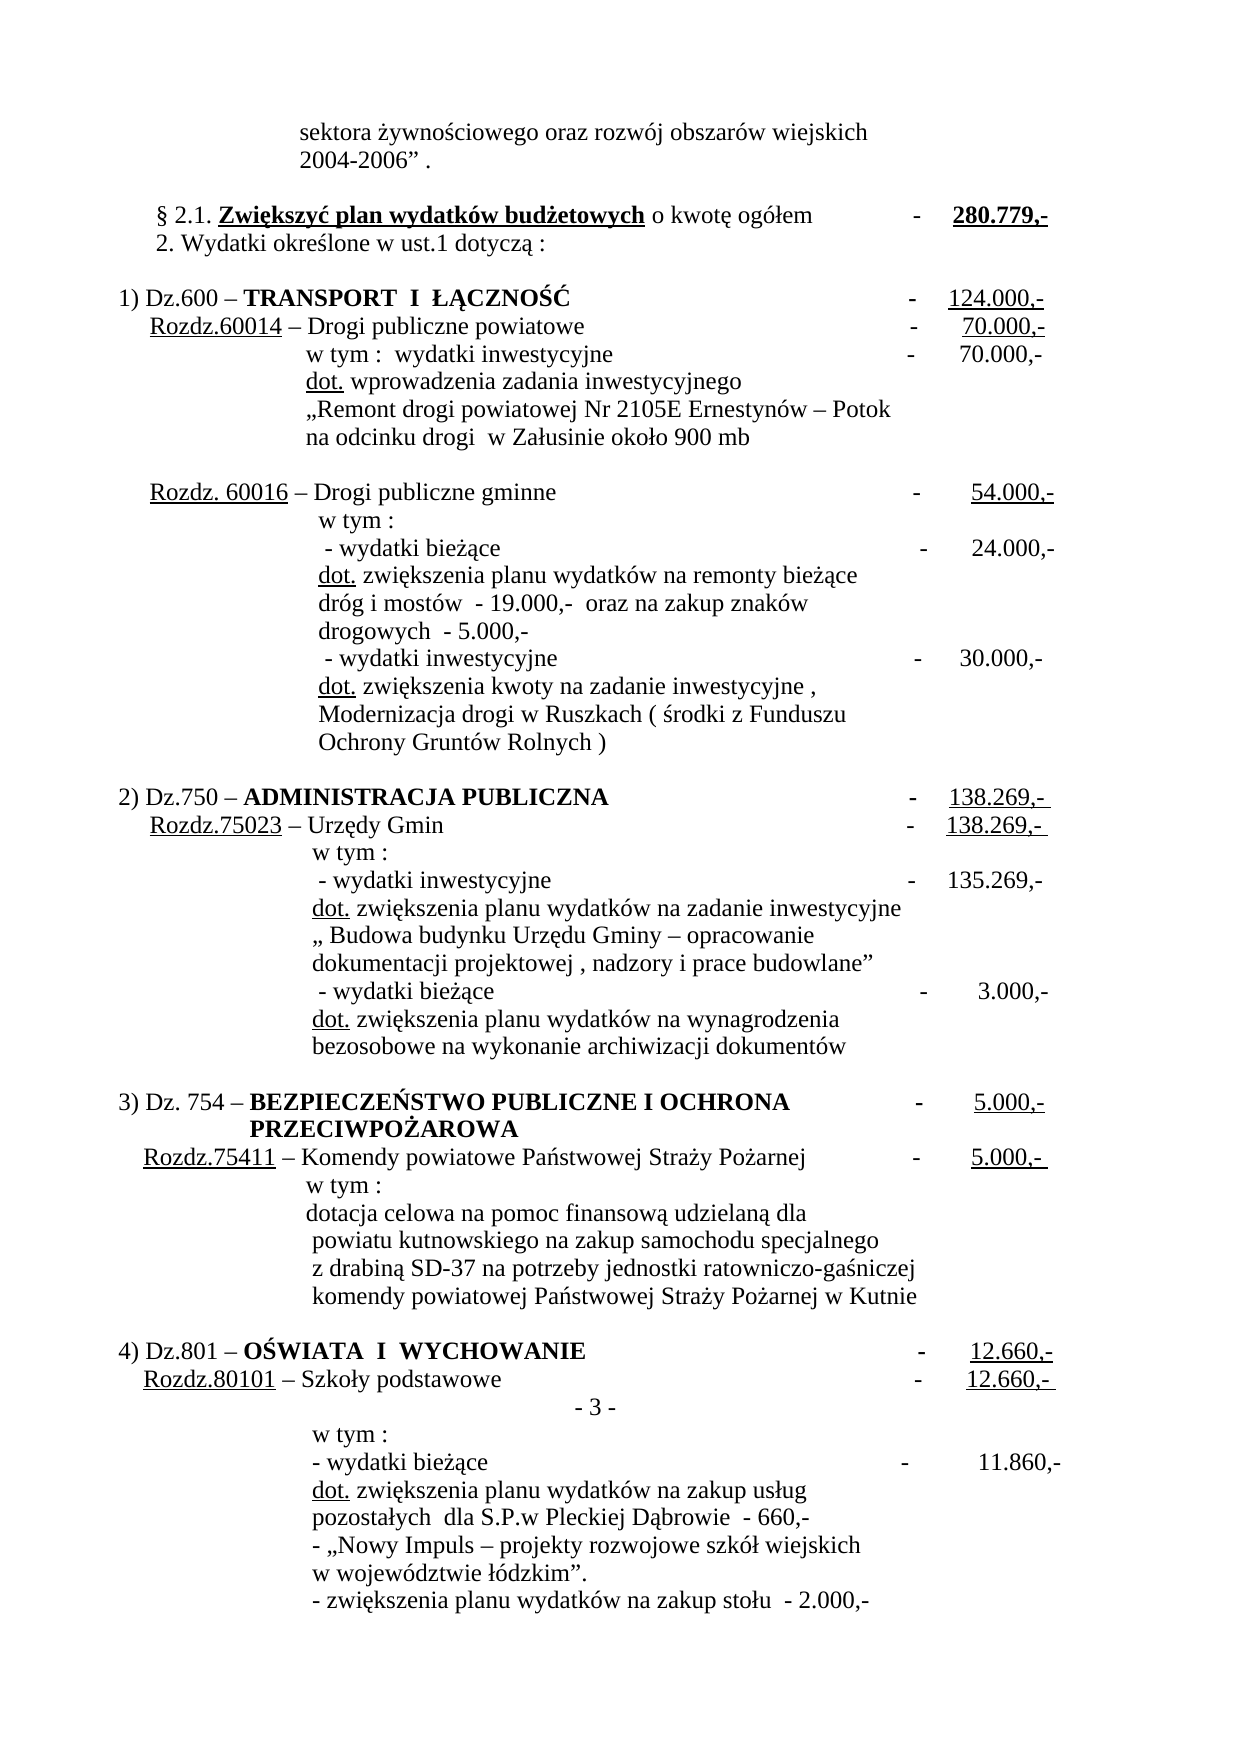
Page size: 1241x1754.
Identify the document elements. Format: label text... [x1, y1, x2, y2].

list § 2.1. Zwiększyć plan wydatków budżetowych o kwotę ogółem - 280.779,- [118, 201, 1122, 229]
list PRZECIWPOŻAROWA [118, 1116, 1122, 1143]
list Rozdz.75411 – Komendy powiatowe Państwowej Straży Pożarnej - 5.000,- [118, 1143, 1122, 1171]
list w województwie łódzkim”. [118, 1559, 1122, 1587]
list - wydatki bieżące - 3.000,- [118, 977, 1122, 1005]
list dot. zwiększenia planu wydatków na zakup usług [118, 1476, 1122, 1503]
list w tym : [118, 1420, 1122, 1448]
list powiatu kutnowskiego na zakup samochodu specjalnego [118, 1226, 1122, 1254]
list w tym : [118, 506, 1122, 534]
list - wydatki bieżące - 24.000,- [118, 534, 1122, 561]
list Rozdz.60014 – Drogi publiczne powiatowe - 70.000,- [118, 312, 1122, 340]
list dot. zwiększenia kwoty na zadanie inwestycyjne , [118, 672, 1122, 700]
list z drabiną SD-37 na potrzeby jednostki ratowniczo-gaśniczej [118, 1254, 1122, 1282]
list dróg i mostów - 19.000,- oraz na zakup znaków [118, 589, 1122, 617]
list Rozdz.80101 – Szkoły podstawowe - 12.660,- [118, 1365, 1122, 1393]
list w tym : wydatki inwestycyjne - 70.000,- [118, 340, 1122, 367]
list dot. wprowadzenia zadania inwestycyjnego [118, 367, 1122, 395]
list - 3 - [118, 1393, 1122, 1420]
list - wydatki inwestycyjne - 135.269,- [118, 866, 1122, 894]
list na odcinku drogi w Załusinie około 900 mb [118, 423, 1122, 451]
list sektora żywnościowego oraz rozwój obszarów wiejskich [118, 118, 1122, 146]
list dot. zwiększenia planu wydatków na wynagrodzenia [118, 1005, 1122, 1032]
list Rozdz. 60016 – Drogi publiczne gminne - 54.000,- [118, 478, 1122, 506]
list 4) Dz.801 – OŚWIATA I WYCHOWANIE - 12.660,- [118, 1337, 1122, 1365]
list 2. Wydatki określone w ust.1 dotyczą : [118, 229, 1122, 257]
list - zwiększenia planu wydatków na zakup stołu - 2.000,- [118, 1587, 1122, 1614]
list dot. zwiększenia planu wydatków na remonty bieżące [118, 561, 1122, 589]
list dokumentacji projektowej , nadzory i prace budowlane” [118, 949, 1122, 977]
list „Remont drogi powiatowej Nr 2105E Ernestynów – Potok [118, 395, 1122, 423]
list komendy powiatowej Państwowej Straży Pożarnej w Kutnie [118, 1282, 1122, 1309]
list - „Nowy Impuls – projekty rozwojowe szkół wiejskich [118, 1531, 1122, 1559]
list Rozdz.75023 – Urzędy Gmin - 138.269,- [118, 811, 1122, 838]
list Modernizacja drogi w Ruszkach ( środki z Funduszu [118, 700, 1122, 728]
list w tym : [118, 1171, 1122, 1199]
list „ Budowa budynku Urzędu Gminy – opracowanie [118, 922, 1122, 949]
list 1) Dz.600 – TRANSPORT I ŁĄCZNOŚĆ - 124.000,- [118, 284, 1122, 312]
list 2) Dz.750 – ADMINISTRACJA PUBLICZNA - 138.269,- [118, 783, 1122, 811]
list bezosobowe na wykonanie archiwizacji dokumentów [118, 1032, 1122, 1060]
list drogowych - 5.000,- [118, 617, 1122, 644]
list - wydatki inwestycyjne - 30.000,- [118, 644, 1122, 672]
list pozostałych dla S.P.w Pleckiej Dąbrowie - 660,- [118, 1503, 1122, 1531]
list - wydatki bieżące - 11.860,- [118, 1448, 1122, 1476]
list Ochrony Gruntów Rolnych ) [118, 728, 1122, 755]
list 3) Dz. 754 – BEZPIECZEŃSTWO PUBLICZNE I OCHRONA - 5.000,- [118, 1088, 1122, 1116]
list w tym : [118, 838, 1122, 866]
list dotacja celowa na pomoc finansową udzielaną dla [118, 1199, 1122, 1226]
list dot. zwiększenia planu wydatków na zadanie inwestycyjne [118, 894, 1122, 922]
list -2006” . [299, 146, 1122, 173]
